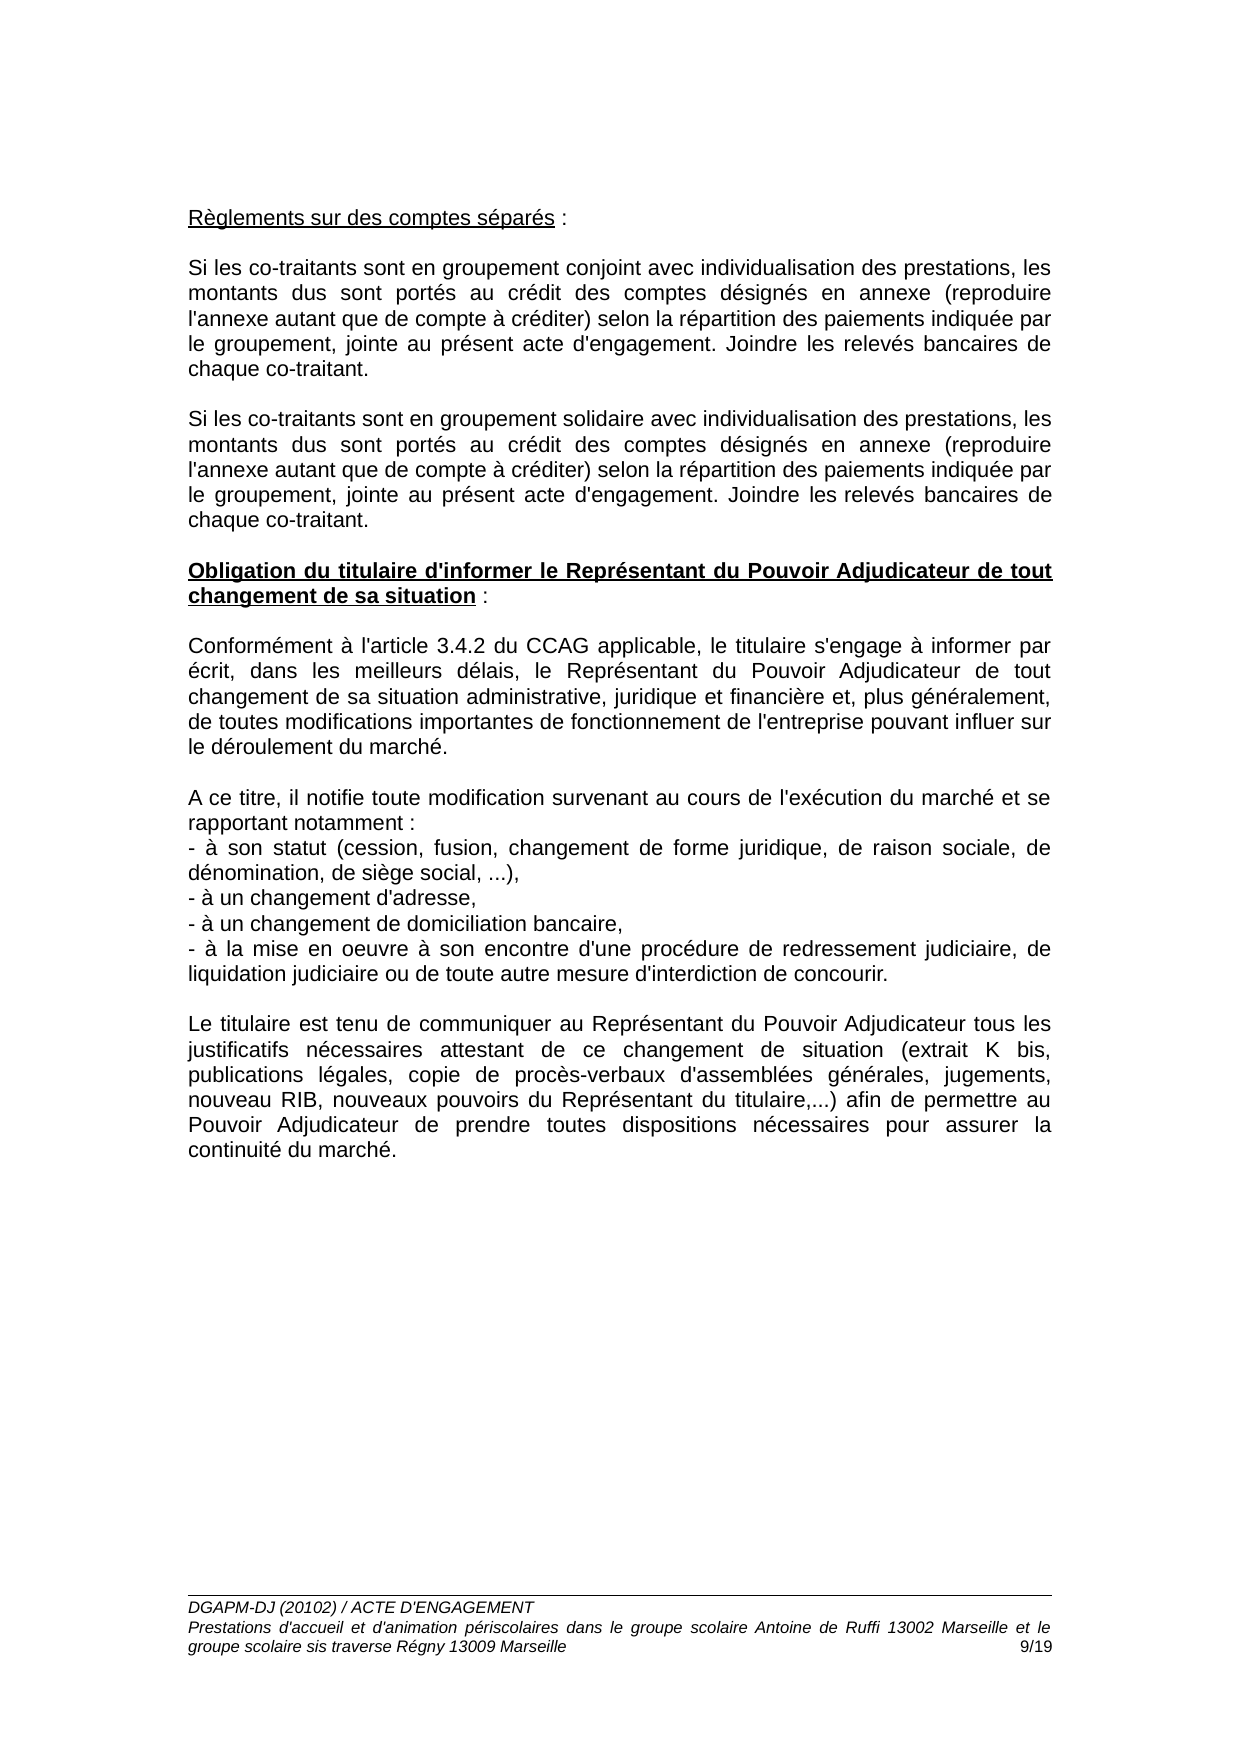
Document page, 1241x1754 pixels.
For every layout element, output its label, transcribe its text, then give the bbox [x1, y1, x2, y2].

text - à un changement d'adresse, [188, 885, 1052, 910]
text Règlements sur des comptes séparés : [188, 204, 1052, 230]
text Conformément à l'article 3.4.2 du CCAG applicable, le titulaire s'engage à informer par écrit, dans les meilleurs délais, le Représentant du Pouvoir Adjudicateur de tout changement de sa situation administrative, juridique et financière et, plus généralement, de toutes modifications importantes de fonctionnement de l'entreprise pouvant influer sur le déroulement du marché. [188, 633, 1052, 759]
text Le titulaire est tenu de communiquer au Représentant du Pouvoir Adjudicateur tous les justificatifs nécessaires attestant de ce changement de situation (extrait K bis, publications légales, copie de procès-verbaux d'assemblées générales, jugements, nouveau RIB, nouveaux pouvoirs du Représentant du titulaire,...) afin de permettre au Pouvoir Adjudicateur de prendre toutes dispositions nécessaires pour assurer la continuité du marché. [188, 1011, 1052, 1162]
text changement de sa situation : [188, 581, 1052, 608]
text Obligation du titulaire d'informer le Représentant du Pouvoir Adjudicateur de tout [188, 557, 1052, 579]
text - à son statut (cession, fusion, changement de forme juridique, de raison sociale, de dénomination, de siège social, ...), [188, 835, 1052, 885]
text Si les co-traitants sont en groupement solidaire avec individualisation des prestations, les montants dus sont portés au crédit des comptes désignés en annexe (reproduire l'annexe autant que de compte à créditer) selon la répartition des paiements indiquée par le groupement, jointe au présent acte d'engagement. Joindre les relevés bancaires de chaque co-traitant. [188, 406, 1052, 532]
text A ce titre, il notifie toute modification survenant au cours de l'exécution du marché et se rapportant notamment : [188, 784, 1052, 835]
text - à la mise en oeuvre à son encontre d'une procédure de redressement judiciaire, de liquidation judiciaire ou de toute autre mesure d'interdiction de concourir. [188, 936, 1052, 986]
text Si les co-traitants sont en groupement conjoint avec individualisation des prestations, les montants dus sont portés au crédit des comptes désignés en annexe (reproduire l'annexe autant que de compte à créditer) selon la répartition des paiements indiquée par le groupement, jointe au présent acte d'engagement. Joindre les relevés bancaires de chaque co-traitant. [188, 255, 1052, 381]
text - à un changement de domiciliation bancaire, [188, 910, 1052, 936]
